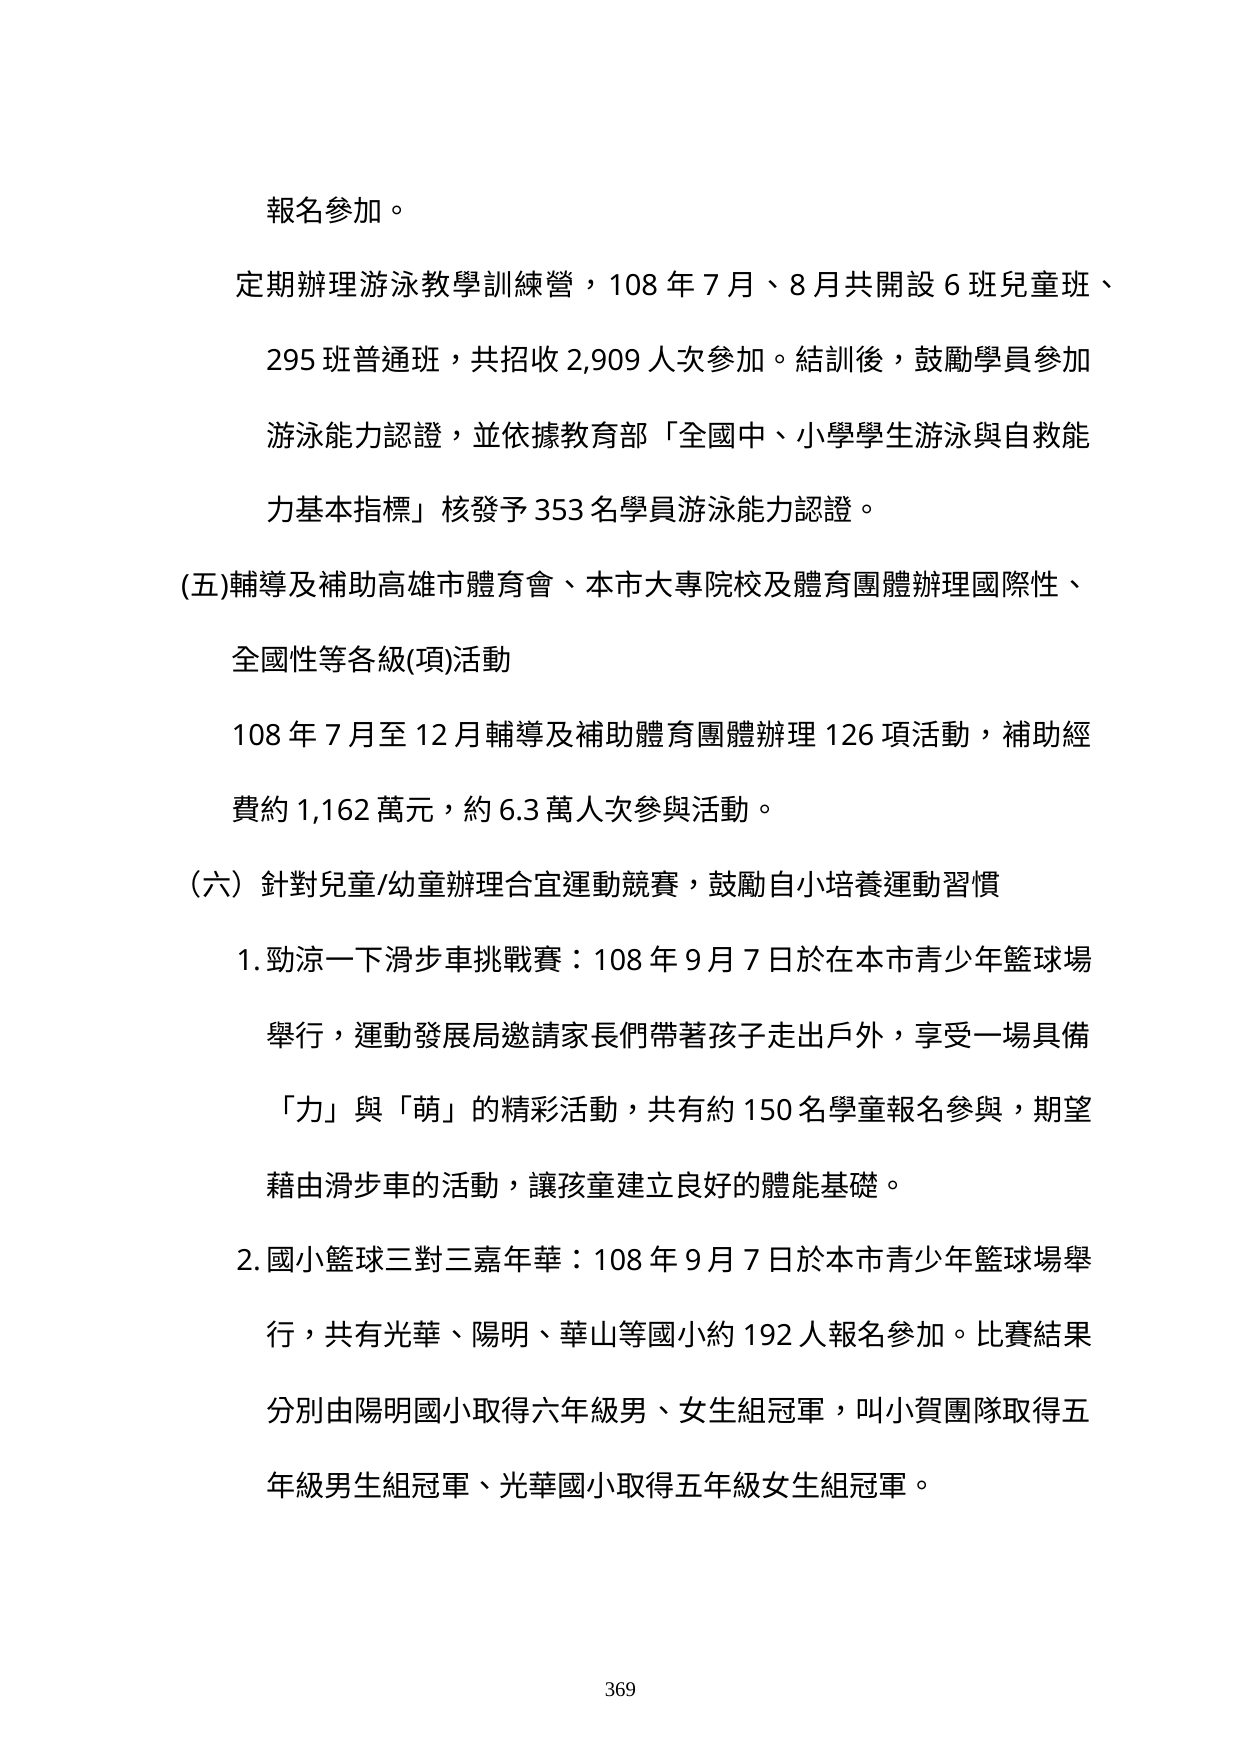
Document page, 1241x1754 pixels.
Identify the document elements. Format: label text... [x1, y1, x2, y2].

list 國小籃球三對三嘉年華：108年9月7日於本市青少年籃球場舉行，共有光華、陽明、華山等國小約192人報名參加。比賽結果分別由陽明國小取得六年級男、女生組冠軍，叫小賀團隊取得五年級男生組冠軍、光華國小取得五年級女生組冠軍。 [236, 1214, 1092, 1514]
list 勁涼一下滑步車挑戰賽：108年9月7日於在本市青少年籃球場舉行，運動發展局邀請家長們帶著孩子走出戶外，享受一場具備「力」與「萌」的精彩活動，共有約150名學童報名參與，期望藉由滑步車的活動，讓孩童建立良好的體能基礎。 [236, 914, 1092, 1214]
text （六）針對兒童/幼童辦理合宜運動競賽，鼓勵自小培養運動習慣 [173, 839, 1092, 914]
text 報名參加。 [235, 164, 1092, 239]
text 定期辦理游泳教學訓練營，108年7月、8月共開設6班兒童班、295班普通班，共招收2,909人次參加。結訓後，鼓勵學員參加游泳能力認證，並依據教育部「全國中、小學學生游泳與自救能力基本指標」核發予353名學員游泳能力認證。 [235, 239, 1092, 539]
text 108年7月至12月輔導及補助體育團體辦理126項活動，補助經費約1,162萬元，約6.3萬人次參與活動。 [231, 689, 1092, 839]
text (五)輔導及補助高雄市體育會、本市大專院校及體育團體辦理國際性、全國性等各級(項)活動 [173, 539, 1092, 689]
